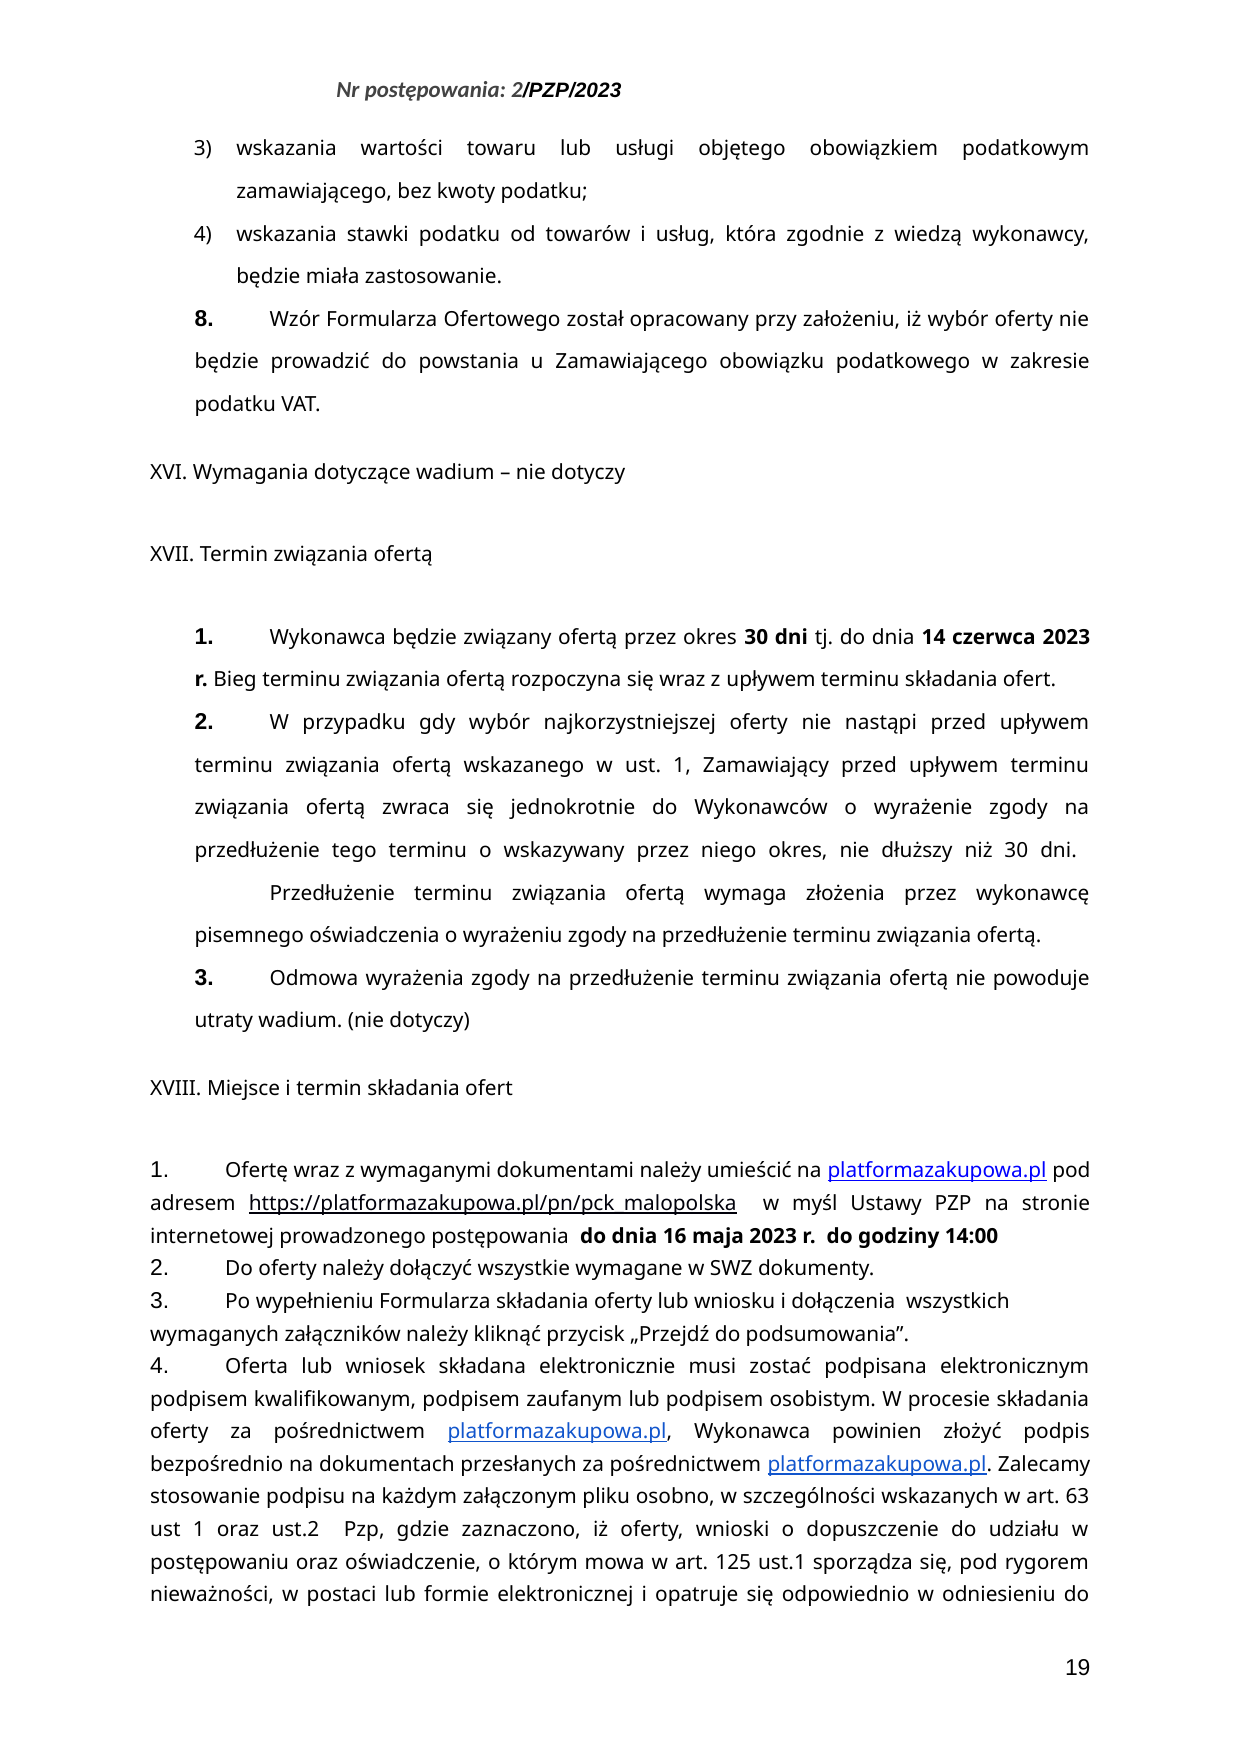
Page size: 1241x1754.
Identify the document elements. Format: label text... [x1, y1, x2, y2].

list Wykonawca będzie związany ofertą przez okres 30 dni tj. do dnia 14 czerwca 2023 r. Bieg terminu związania ofertą rozpoczyna się wraz z upływem terminu składania ofert. [194, 622, 1090, 693]
list Do oferty należy dołączyć wszystkie wymagane w SWZ dokumenty. [150, 1253, 1090, 1282]
subtitle XVIII. Miejsce i termin składania ofert [150, 1073, 1090, 1101]
text 4) wskazania stawki podatku od towarów i usług, która zgodnie z wiedzą wykonawcy, będzie miała zastosowanie. [193, 219, 1090, 290]
list Odmowa wyrażenia zgody na przedłużenie terminu związania ofertą nie powoduje utraty wadium. (nie dotyczy) [194, 963, 1090, 1034]
subtitle XVII. Termin związania ofertą [150, 539, 1090, 568]
list Po wypełnieniu Formularza składania oferty lub wniosku i dołączenia wszystkich wymaganych załączników należy kliknąć przycisk „Przejdź do podsumowania”. [150, 1286, 1090, 1347]
list Ofertę wraz z wymaganymi dokumentami należy umieścić na platformazakupowa.pl pod adresem https://platformazakupowa.pl/pn/pck_malopolska w myśl Ustawy PZP na stronie internetowej prowadzonego postępowania do dnia 16 maja 2023 r. do godziny 14:00 [150, 1156, 1090, 1249]
list W przypadku gdy wybór najkorzystniejszej oferty nie nastąpi przed upływem terminu związania ofertą wskazanego w ust. 1, Zamawiający przed upływem terminu związania ofertą zwraca się jednokrotnie do Wykonawców o wyrażenie zgody na przedłużenie tego terminu o wskazywany przez niego okres, nie dłuższy niż 30 dni. Przedłużenie terminu związania ofertą wymaga złożenia przez wykonawcę pisemnego oświadczenia o wyrażeniu zgody na przedłużenie terminu związania ofertą. [194, 707, 1090, 949]
subtitle XVI. Wymagania dotyczące wadium – nie dotyczy [150, 457, 1090, 485]
list Oferta lub wniosek składana elektronicznie musi zostać podpisana elektronicznym podpisem kwalifikowanym, podpisem zaufanym lub podpisem osobistym. W procesie składania oferty za pośrednictwem platformazakupowa.pl, Wykonawca powinien złożyć podpis bezpośrednio na dokumentach przesłanych za pośrednictwem platformazakupowa.pl. Zalecamy stosowanie podpisu na każdym załączonym pliku osobno, w szczególności wskazanych w art. 63 ust 1 oraz ust.2 Pzp, gdzie zaznaczono, iż oferty, wnioski o dopuszczenie do udziału w postępowaniu oraz oświadczenie, o którym mowa w art. 125 ust.1 sporządza się, pod rygorem nieważności, w postaci lub formie elektronicznej i opatruje się odpowiednio w odniesieniu do [150, 1351, 1090, 1608]
text 3) wskazania wartości towaru lub usługi objętego obowiązkiem podatkowym zamawiającego, bez kwoty podatku; [193, 133, 1090, 204]
list Wzór Formularza Ofertowego został opracowany przy założeniu, iż wybór oferty nie będzie prowadzić do powstania u Zamawiającego obowiązku podatkowego w zakresie podatku VAT. [194, 304, 1090, 418]
